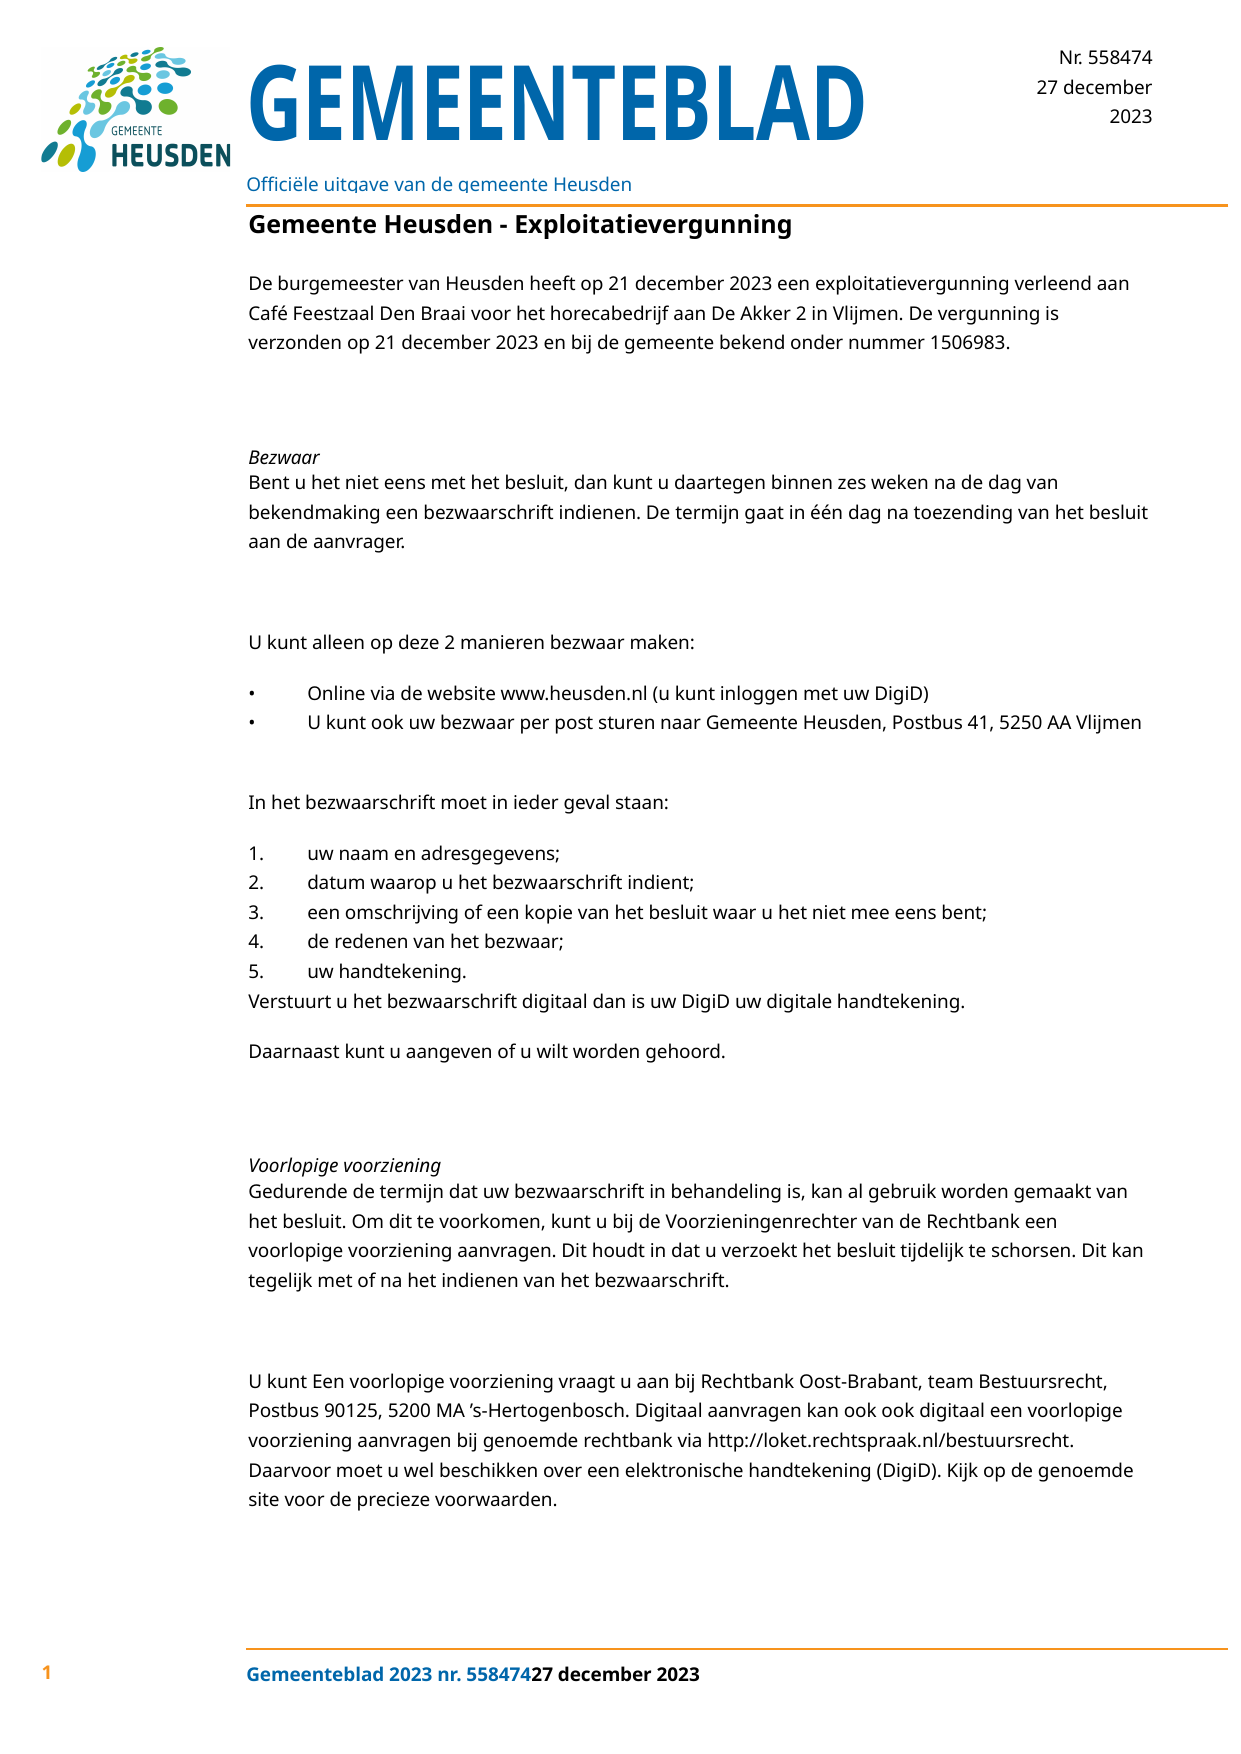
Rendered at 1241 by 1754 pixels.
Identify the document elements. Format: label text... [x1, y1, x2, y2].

text U kunt alleen op deze 2 manieren bezwaar maken: [248, 629, 1152, 655]
text Bezwaar [248, 444, 1152, 469]
list Online via de website www.heusden.nl (u kunt inloggen met uw DigiD) [248, 680, 1152, 706]
list uw handtekening. [248, 958, 1152, 984]
text In het bezwaarschrift moet in ieder geval staan: [248, 789, 1152, 815]
text Gedurende de termijn dat uw bezwaarschrift in behandeling is, kan al gebruik worden gemaakt van het besluit. Om dit te voorkomen, kunt u bij de Voorzieningenrechter van de Rechtbank een voorlopige voorziening aanvragen. Dit houdt in dat u verzoekt het besluit tijdelijk te schorsen. Dit kan tegelijk met of na het indienen van het bezwaarschrift. [248, 1178, 1152, 1293]
list uw naam en adresgegevens; [248, 840, 1152, 866]
text Gemeente Heusden - Exploitatievergunning [248, 207, 1152, 241]
text Bent u het niet eens met het besluit, dan kunt u daartegen binnen zes weken na de dag van bekendmaking een bezwaarschrift indienen. De termijn gaat in één dag na toezending van het besluit aan de aanvrager. [248, 469, 1152, 554]
list U kunt ook uw bezwaar per post sturen naar Gemeente Heusden, Postbus 41, 5250 AA Vlijmen [248, 709, 1152, 735]
text Verstuurt u het bezwaarschrift digitaal dan is uw DigiD uw digitale handtekening. [248, 988, 1152, 1014]
text Daarnaast kunt u aangeven of u wilt worden gehoord. [248, 1038, 1152, 1064]
list een omschrijving of een kopie van het besluit waar u het niet mee eens bent; [248, 899, 1152, 925]
picture [41, 47, 231, 172]
text Voorlopige voorziening [248, 1153, 1152, 1178]
text De burgemeester van Heusden heeft op 21 december 2023 een exploitatievergunning verleend aan Café Feestzaal Den Braai voor het horecabedrijf aan De Akker 2 in Vlijmen. De vergunning is verzonden op 21 december 2023 en bij de gemeente bekend onder nummer 1506983. [248, 270, 1152, 355]
list datum waarop u het bezwaarschrift indient; [248, 869, 1152, 895]
text U kunt Een voorlopige voorziening vraagt u aan bij Rechtbank Oost-Brabant, team Bestuursrecht, Postbus 90125, 5200 MA ’s-Hertogenbosch. Digitaal aanvragen kan ook ook digitaal een voorlopige voorziening aanvragen bij genoemde rechtbank via http://loket.rechtspraak.nl/bestuursrecht. Daarvoor moet u wel beschikken over een elektronische handtekening (DigiD). Kijk op de genoemde site voor de precieze voorwaarden. [248, 1368, 1152, 1512]
list de redenen van het bezwaar; [248, 929, 1152, 954]
